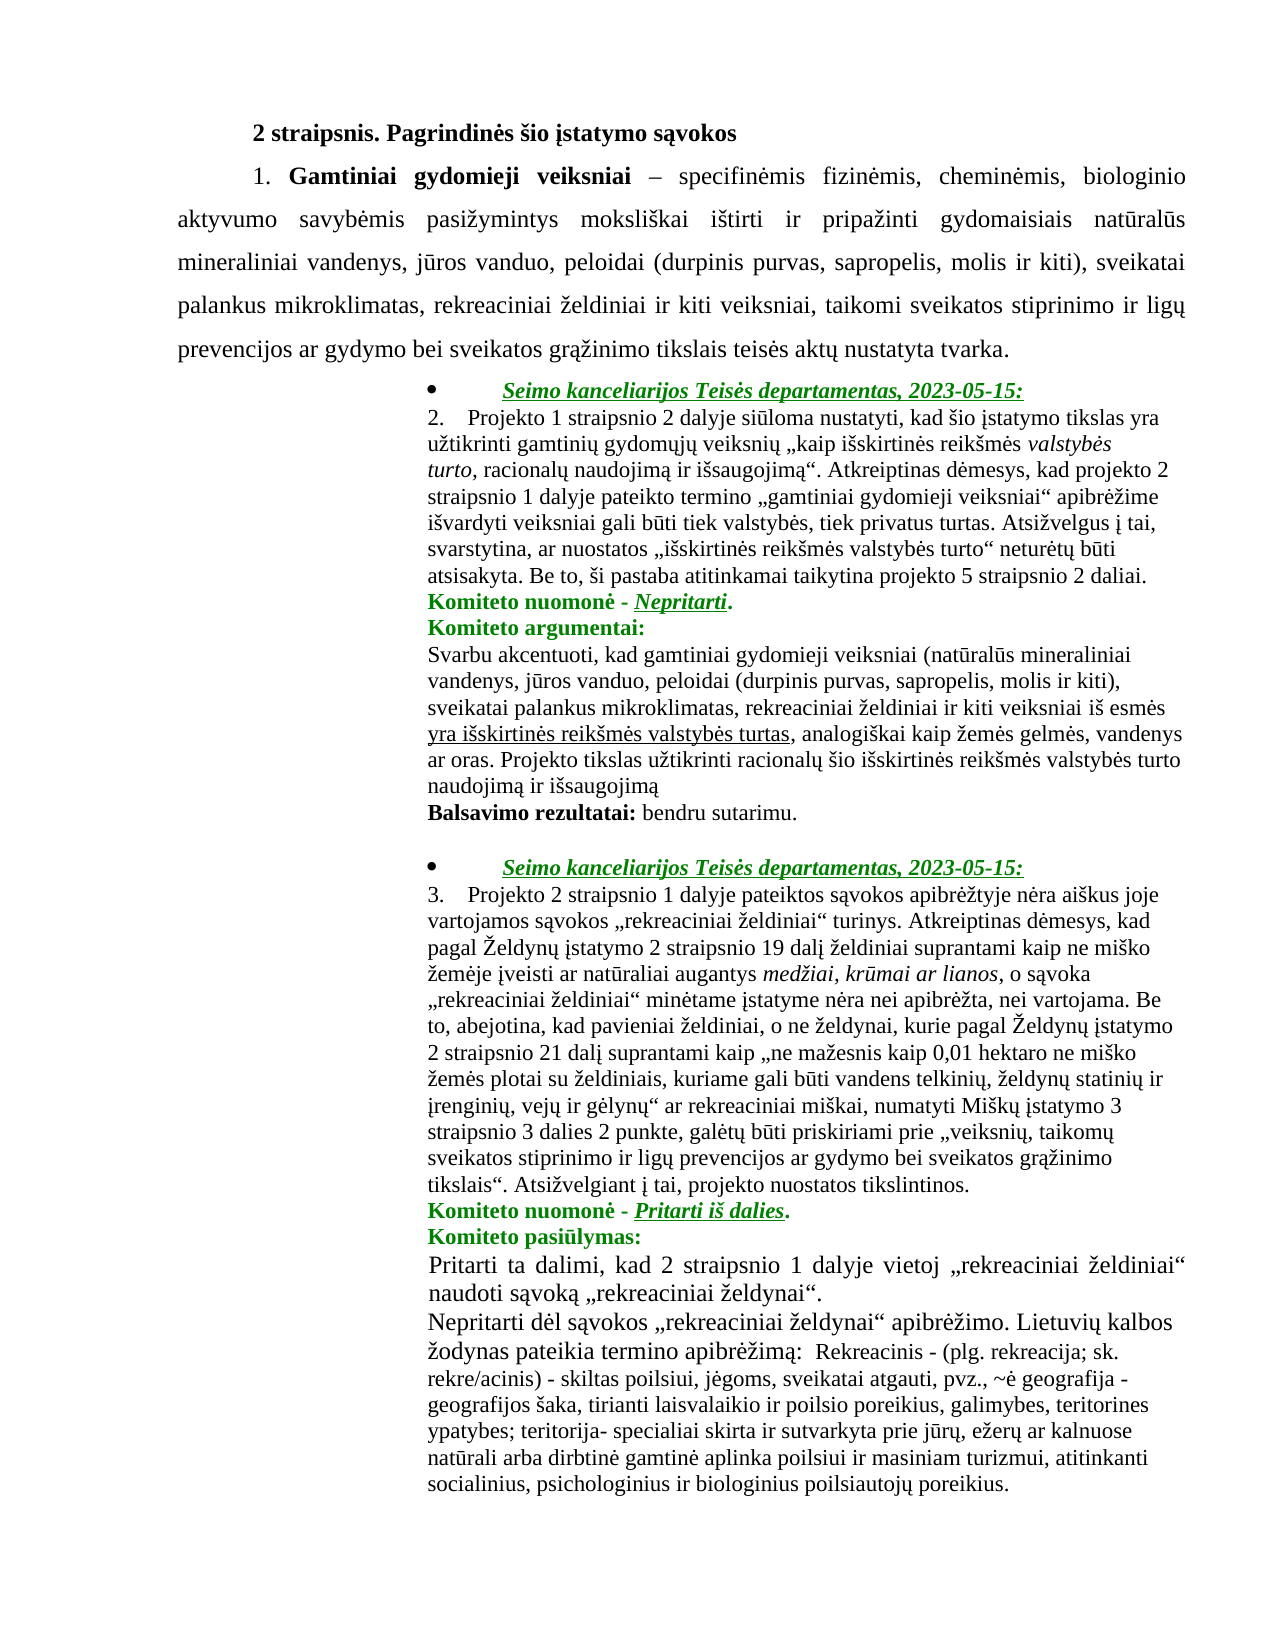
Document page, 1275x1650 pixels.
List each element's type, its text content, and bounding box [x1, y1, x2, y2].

text 2. Projekto 1 straipsnio 2 dalyje siūloma nustatyti, kad šio įstatymo tikslas yra užtikrinti gamtinių gydomųjų veiksnių „kaip išskirtinės reikšmės valstybės turto, racionalų naudojimą ir išsaugojimą“. Atkreiptinas dėmesys, kad projekto 2 straipsnio 1 dalyje pateikto termino „gamtiniai gydomieji veiksniai“ apibrėžime išvardyti veiksniai gali būti tiek valstybės, tiek privatus turtas. Atsižvelgus į tai, svarstytina, ar nuostatos „išskirtinės reikšmės valstybės turto“ neturėtų būti atsisakyta. Be to, ši pastaba atitinkamai taikytina projekto 5 straipsnio 2 daliai. [427, 404, 1186, 588]
text 3. Projekto 2 straipsnio 1 dalyje pateiktos sąvokos apibrėžtyje nėra aiškus joje vartojamos sąvokos „rekreaciniai želdiniai“ turinys. Atkreiptinas dėmesys, kad pagal Želdynų įstatymo 2 straipsnio 19 dalį želdiniai suprantami kaip ne miško žemėje įveisti ar natūraliai augantys medžiai, krūmai ar lianos, o sąvoka „rekreaciniai želdiniai“ minėtame įstatyme nėra nei apibrėžta, nei vartojama. Be to, abejotina, kad pavieniai želdiniai, o ne želdynai, kurie pagal Želdynų įstatymo 2 straipsnio 21 dalį suprantami kaip „ne mažesnis kaip 0,01 hektaro ne miško žemės plotai su želdiniais, kuriame gali būti vandens telkinių, želdynų statinių ir įrenginių, vejų ir gėlynų“ ar rekreaciniai miškai, numatyti Miškų įstatymo 3 straipsnio 3 dalies 2 punkte, galėtų būti priskiriami prie „veiksnių, taikomų sveikatos stiprinimo ir ligų prevencijos ar gydymo bei sveikatos grąžinimo tikslais“. Atsižvelgiant į tai, projekto nuostatos tikslintinos. [427, 881, 1186, 1197]
text Pritarti ta dalimi, kad 2 straipsnio 1 dalyje vietoj „rekreaciniai želdiniai“ naudoti sąvoką „rekreaciniai želdynai“. [428, 1250, 1186, 1307]
text Komiteto pasiūlymas: [427, 1223, 1186, 1250]
text 1. Gamtiniai gydomieji veiksniai – specifinėmis fizinėmis, cheminėmis, biologinio aktyvumo savybėmis pasižymintys moksliškai ištirti ir pripažinti gydomaisiais natūralūs mineraliniai vandenys, jūros vanduo, peloidai (durpinis purvas, sapropelis, molis ir kiti), sveikatai palankus mikroklimatas, rekreaciniai želdiniai ir kiti veiksniai, taikomi sveikatos stiprinimo ir ligų prevencijos ar gydymo bei sveikatos grąžinimo tikslais teisės aktų nustatyta tvarka. [177, 161, 1186, 362]
list Seimo kanceliarijos Teisės departamentas, 2023-05-15: [427, 377, 1186, 404]
text Komiteto nuomonė - Pritarti iš dalies. [427, 1197, 1186, 1223]
list Seimo kanceliarijos Teisės departamentas, 2023-05-15: [427, 854, 1186, 881]
text Svarbu akcentuoti, kad gamtiniai gydomieji veiksniai (natūralūs mineraliniai vandenys, jūros vanduo, peloidai (durpinis purvas, sapropelis, molis ir kiti), sveikatai palankus mikroklimatas, rekreaciniai želdiniai ir kiti veiksniai iš esmės yra išskirtinės reikšmės valstybės turtas, analogiškai kaip žemės gelmės, vandenys ar oras. Projekto tikslas užtikrinti racionalų šio išskirtinės reikšmės valstybės turto naudojimą ir išsaugojimą [427, 641, 1186, 799]
text Komiteto nuomonė - Nepritarti. [427, 588, 1186, 614]
text Balsavimo rezultatai: bendru sutarimu. [427, 799, 1186, 825]
text Komiteto argumentai: [427, 614, 1186, 641]
text Nepritarti dėl sąvokos „rekreaciniai želdynai“ apibrėžimo. Lietuvių kalbos žodynas pateikia termino apibrėžimą: Rekreacinis - (plg. rekreacija; sk. rekre/acinis) - skiltas poilsiui, jėgoms, sveikatai atgauti, pvz., ~ė geografija - geografijos šaka, tirianti laisvalaikio ir poilsio poreikius, galimybes, teritorines ypatybes; teritorija- specialiai skirta ir sutvarkyta prie jūrų, ežerų ar kalnuose natūrali arba dirbtinė gamtinė aplinka poilsiui ir masiniam turizmui, atitinkanti socialinius, psichologinius ir biologinius poilsiautojų poreikius. [427, 1307, 1186, 1497]
text 2 straipsnis. Pagrindinės šio įstatymo sąvokos [177, 118, 1186, 147]
